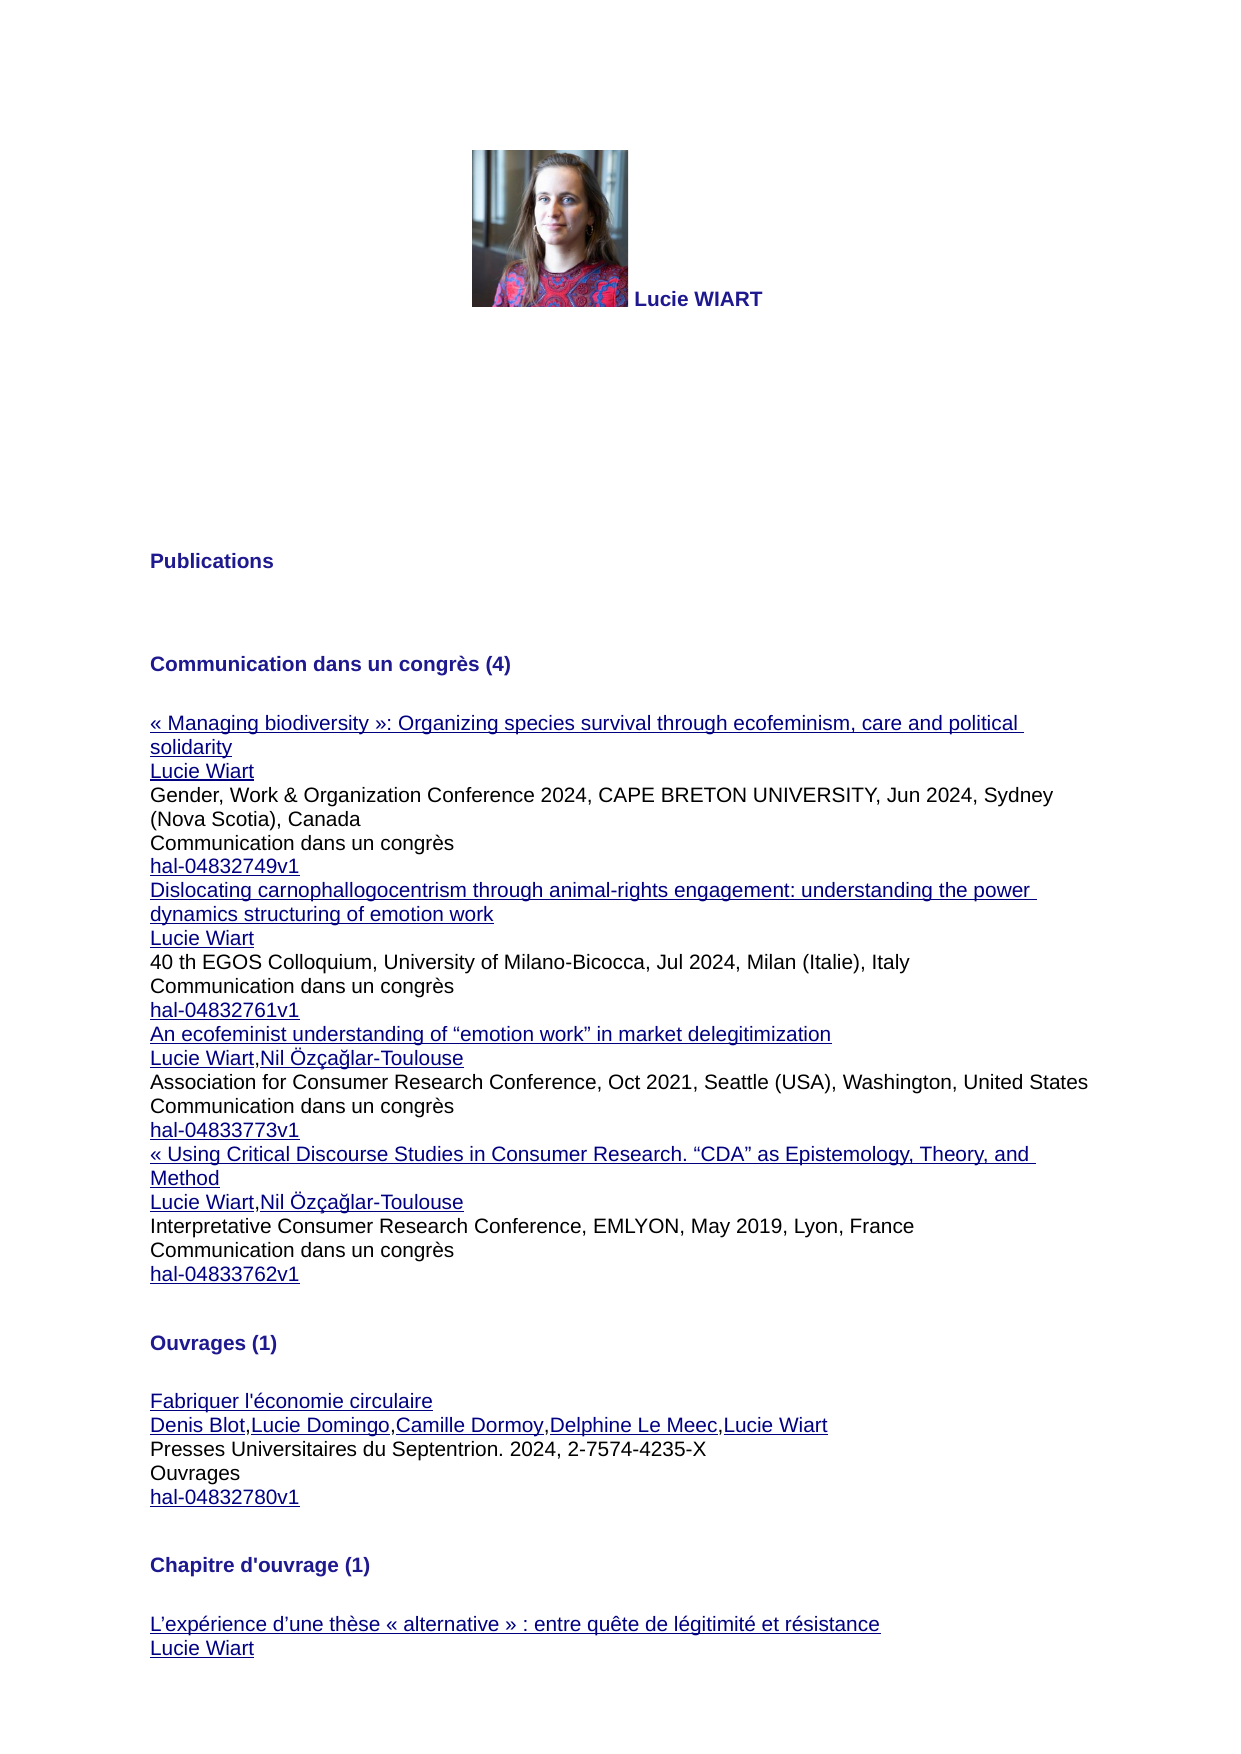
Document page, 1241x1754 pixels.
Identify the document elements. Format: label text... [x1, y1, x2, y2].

subtitle Ouvrages (1) [150, 1330, 1090, 1354]
table_header L’expérience d’une thèse « alternative » : entre quête de légitimité et résistance Lucie Wiart [150, 1612, 1090, 1659]
table_cell Dislocating carnophallogocentrism through animal-rights engagement: understanding the power dynamics structuring of emotion work Lucie Wiart 40 th EGOS Colloquium, University of Milano-Bicocca, Jul 2024, Milan (Italie), Italy Communication dans un congrès hal-04832761v1 [150, 878, 1090, 1022]
subtitle Chapitre d'ouvrage (1) [150, 1553, 1090, 1577]
table_cell « Using Critical Discourse Studies in Consumer Research. “CDA” as Epistemology, Theory, and Method Lucie Wiart,Nil Özçağlar-Toulouse Interpretative Consumer Research Conference, EMLYON, May 2019, Lyon, France Communication dans un congrès hal-04833762v1 [150, 1142, 1090, 1286]
table_header Fabriquer l'économie circulaire Denis Blot,Lucie Domingo,Camille Dormoy,Delphine Le Meec,Lucie Wiart Presses Universitaires du Septentrion. 2024, 2-7574-4235-X Ouvrages hal-04832780v1 [150, 1389, 1090, 1508]
table_cell An ecofeminist understanding of “emotion work” in market delegitimization Lucie Wiart,Nil Özçağlar-Toulouse Association for Consumer Research Conference, Oct 2021, Seattle (USA), Washington, United States Communication dans un congrès hal-04833773v1 [150, 1022, 1090, 1142]
subtitle Communication dans un congrès (4) [150, 652, 1090, 676]
table_header « Managing biodiversity »: Organizing species survival through ecofeminism, care and political solidarity Lucie Wiart Gender, Work & Organization Conference 2024, CAPE BRETON UNIVERSITY, Jun 2024, Sydney (Nova Scotia), Canada Communication dans un congrès hal-04832749v1 [150, 711, 1090, 878]
picture [472, 150, 629, 307]
subtitle Publications [150, 549, 1090, 573]
subtitle Lucie WIART [150, 150, 1090, 311]
